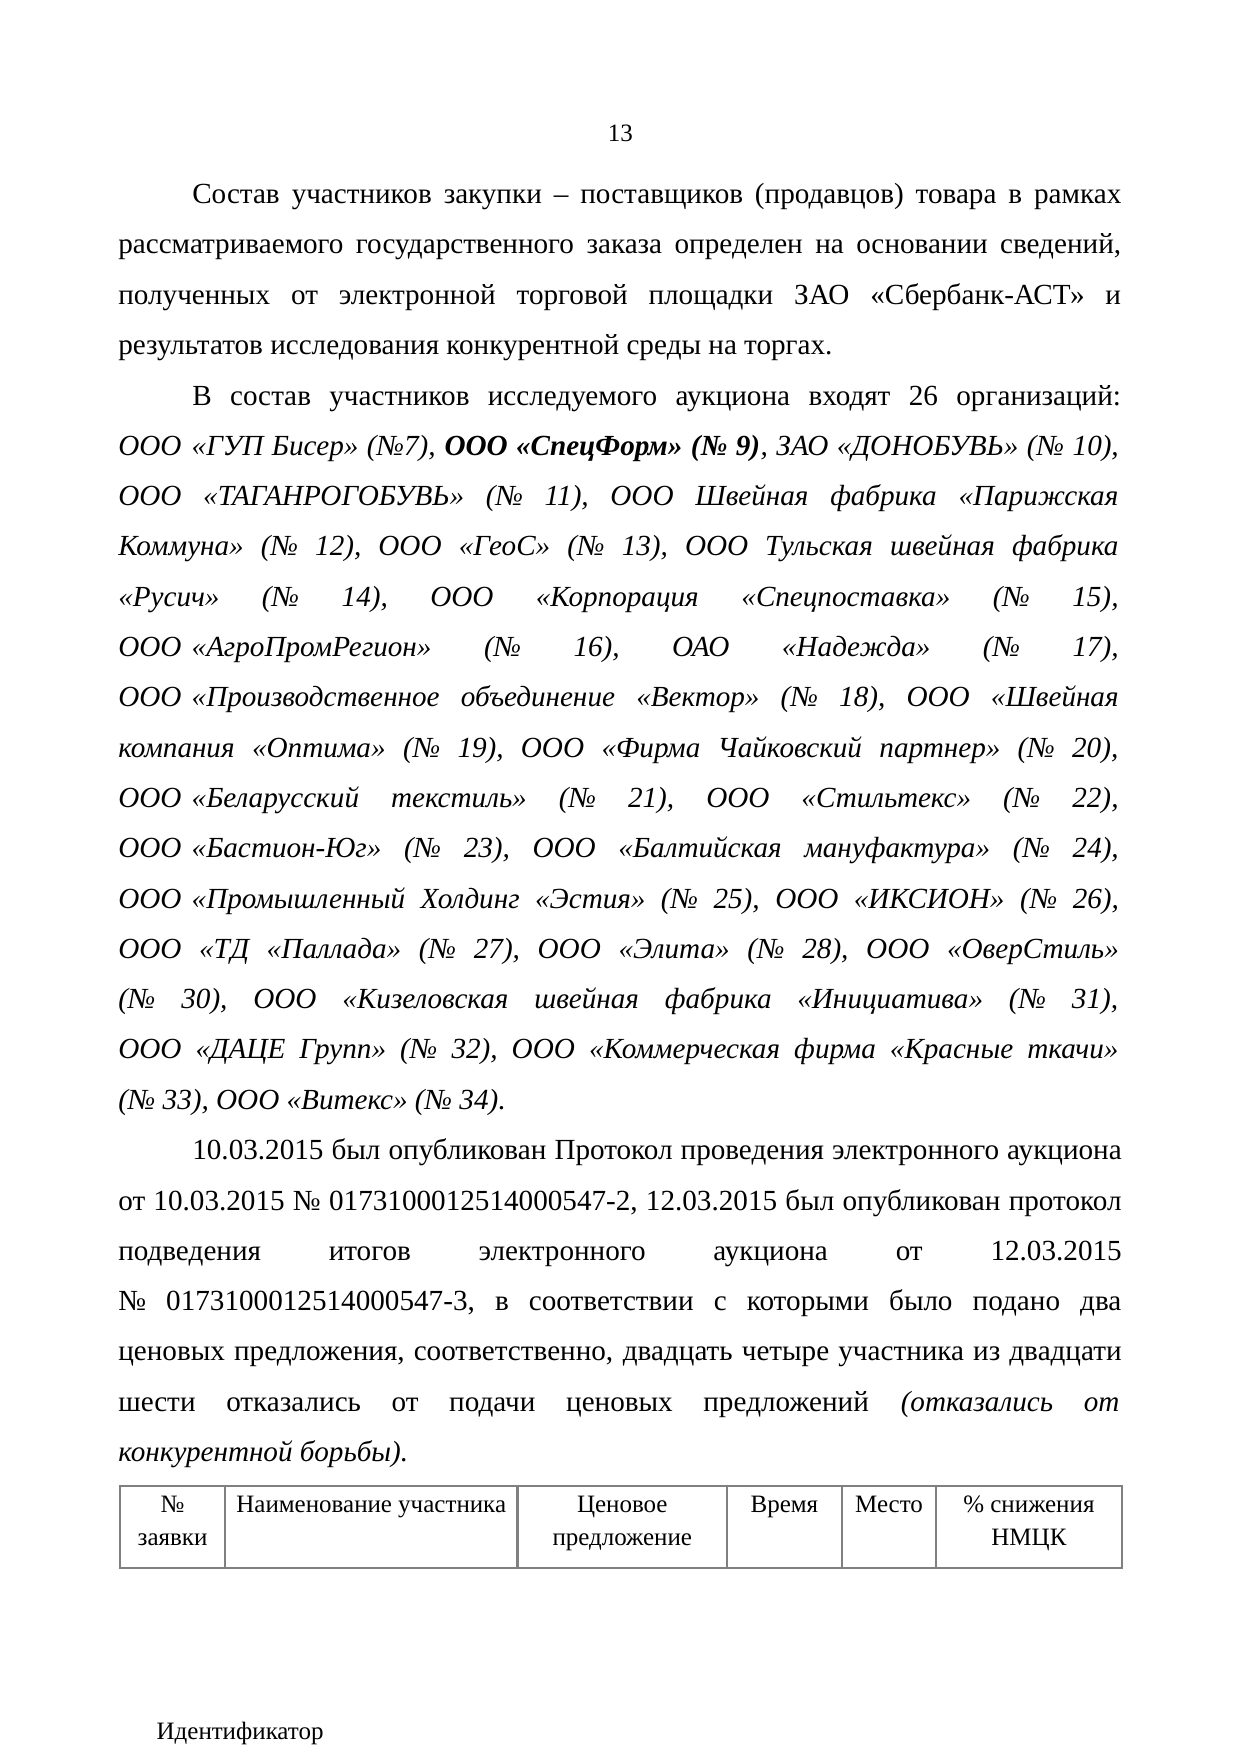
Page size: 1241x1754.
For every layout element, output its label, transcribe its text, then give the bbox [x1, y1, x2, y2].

table_header % снижения НМЦК [937, 1487, 1121, 1567]
text В состав участников исследуемого аукциона входят 26 организаций: ООО «ГУП Бисер» (№7), ООО «СпецФорм» (№ 9), ЗАО «ДОНОБУВЬ» (№ 10), ООО «ТАГАНРОГОБУВЬ» (№ 11), ООО Швейная фабрика «Парижская Коммуна» (№ 12), ООО «ГеоС» (№ 13), ООО Тульская швейная фабрика «Русич» (№ 14), ООО «Корпорация «Спецпоставка» (№ 15), ООО «АгроПромРегион» (№ 16), ОАО «Надежда» (№ 17), ООО «Производственное объединение «Вектор» (№ 18), ООО «Швейная компания «Оптима» (№ 19), ООО «Фирма Чайковский партнер» (№ 20), ООО «Беларусский текстиль» (№ 21), ООО «Стильтекс» (№ 22), ООО «Бастион-Юг» (№ 23), ООО «Балтийская мануфактура» (№ 24), ООО «Промышленный Холдинг «Эстия» (№ 25), ООО «ИКСИОН» (№ 26), ООО «ТД «Паллада» (№ 27), ООО «Элита» (№ 28), ООО «ОверСтиль» (№ 30), ООО «Кизеловская швейная фабрика «Инициатива» (№ 31), ООО «ДАЦЕ Групп» (№ 32), ООО «Коммерческая фирма «Красные ткачи» (№ 33), ООО «Витекс» (№ 34). [118, 378, 1122, 1116]
table_header Наименование участника [226, 1487, 516, 1567]
table_header Место [843, 1487, 935, 1567]
table_header Ценовое предложение [519, 1487, 726, 1567]
text Состав участников закупки – поставщиков (продавцов) товара в рамках рассматриваемого государственного заказа определен на основании сведений, полученных от электронной торговой площадки ЗАО «Сбербанк-АСТ» и результатов исследования конкурентной среды на торгах. [118, 176, 1122, 361]
table_header Время [728, 1487, 841, 1567]
table_header № заявки [121, 1487, 224, 1567]
text 10.03.2015 был опубликован Протокол проведения электронного аукциона от 10.03.2015 № 0173100012514000547-2, 12.03.2015 был опубликован протокол подведения итогов электронного аукциона от 12.03.2015 № 0173100012514000547-3, в соответствии с которыми было подано два ценовых предложения, соответственно, двадцать четыре участника из двадцати шести отказались от подачи ценовых предложений (отказались от конкурентной борьбы). [118, 1132, 1122, 1468]
